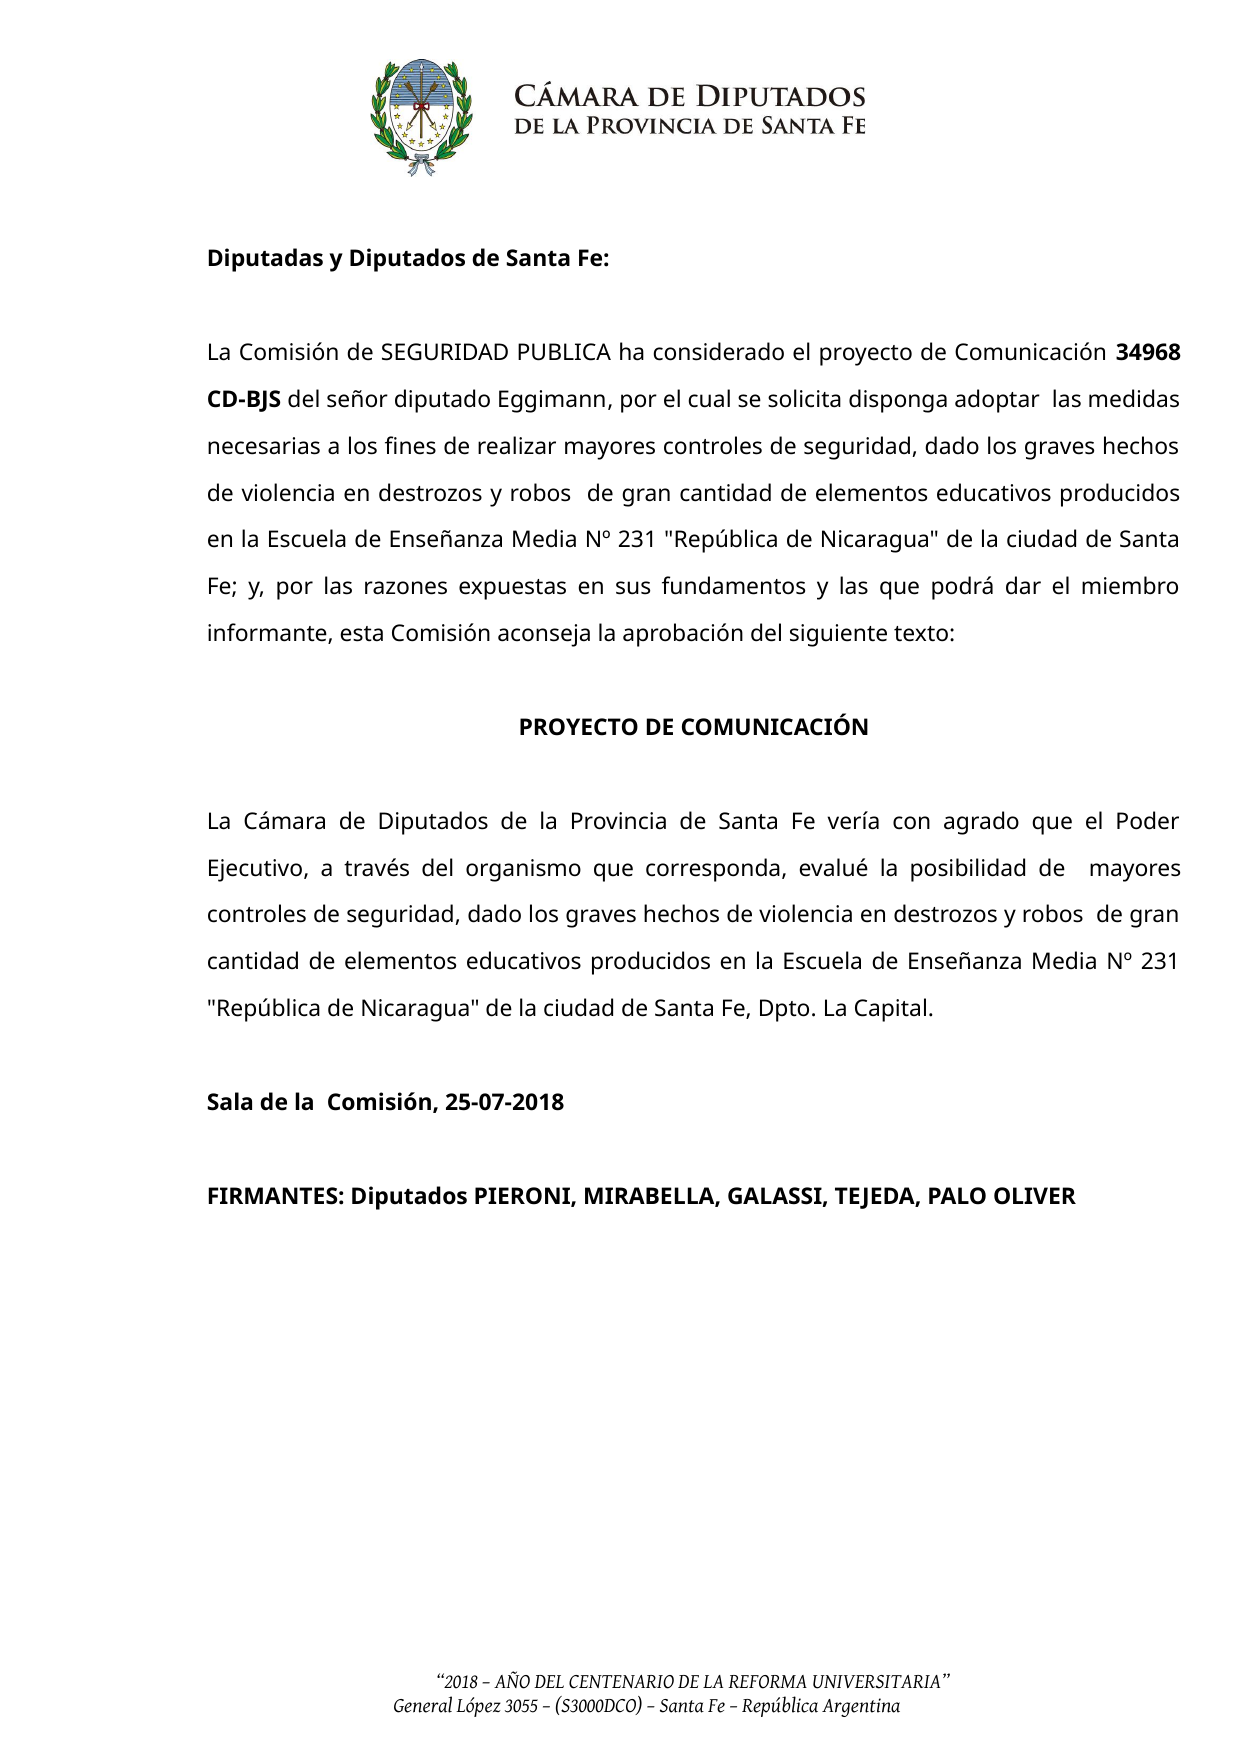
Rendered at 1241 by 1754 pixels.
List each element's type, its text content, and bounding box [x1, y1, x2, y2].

picture [370, 59, 866, 181]
text PROYECTO DE COMUNICACIÓN [207, 711, 1181, 742]
text La Comisión de SEGURIDAD PUBLICA ha considerado el proyecto de Comunicación 34968 CD-BJS del señor diputado Eggimann, por el cual se solicita disponga adoptar las medidas necesarias a los fines de realizar mayores controles de seguridad, dado los graves hechos de violencia en destrozos y robos de gran cantidad de elementos educativos producidos en la Escuela de Enseñanza Media Nº 231 "República de Nicaragua" de la ciudad de Santa Fe; y, por las razones expuestas en sus fundamentos y las que podrá dar el miembro informante, esta Comisión aconseja la aprobación del siguiente texto: [207, 336, 1181, 648]
text Sala de la Comisión, 25-07-2018 [207, 1086, 1181, 1117]
text FIRMANTES: Diputados PIERONI, MIRABELLA, GALASSI, TEJEDA, PALO OLIVER [207, 1180, 1181, 1211]
text Diputadas y Diputados de Santa Fe: [207, 242, 1181, 273]
text La Cámara de Diputados de la Provincia de Santa Fe vería con agrado que el Poder Ejecutivo, a través del organismo que corresponda, evalué la posibilidad de mayores controles de seguridad, dado los graves hechos de violencia en destrozos y robos de gran cantidad de elementos educativos producidos en la Escuela de Enseñanza Media Nº 231 "República de Nicaragua" de la ciudad de Santa Fe, Dpto. La Capital. [207, 805, 1181, 1023]
